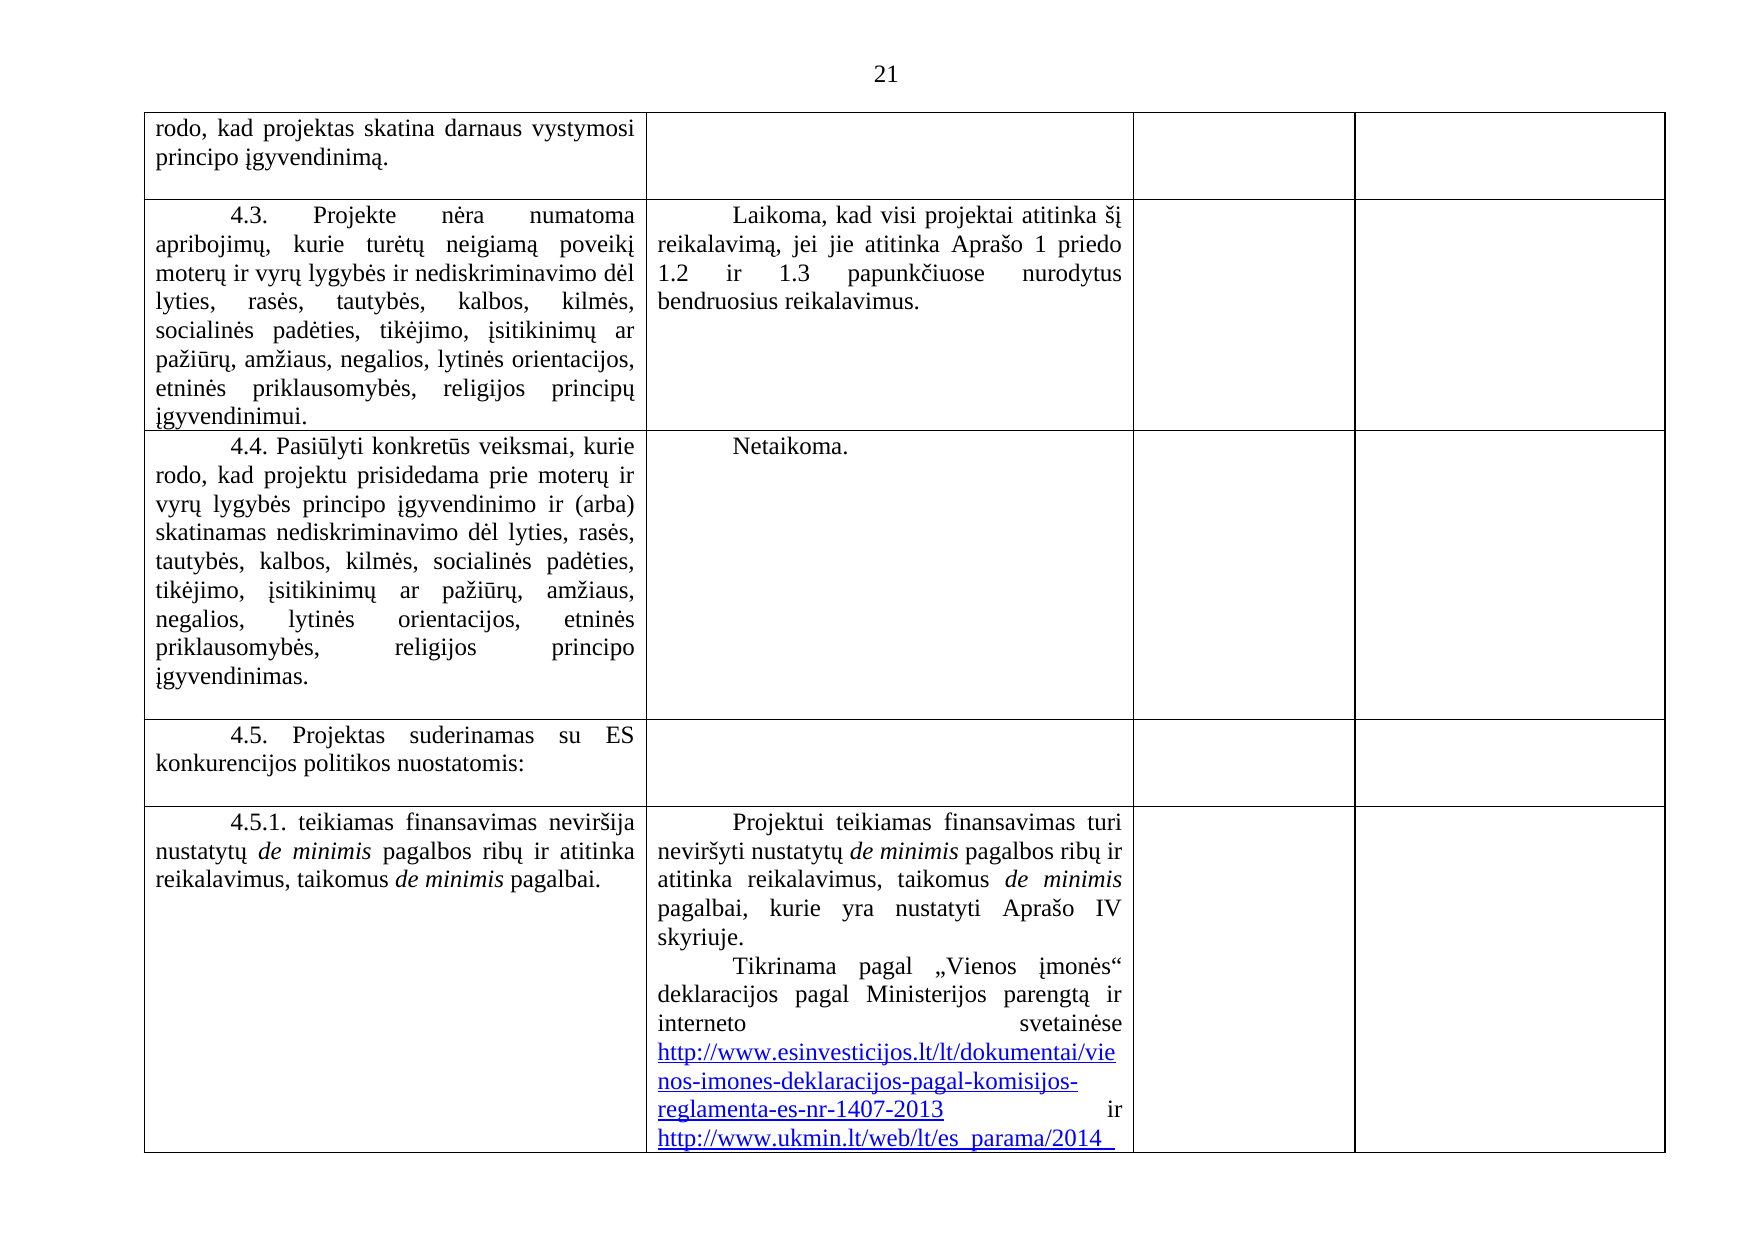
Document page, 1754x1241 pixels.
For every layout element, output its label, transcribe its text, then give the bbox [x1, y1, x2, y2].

table_cell [647, 720, 1133, 806]
table_cell [1356, 431, 1664, 719]
table_cell [1356, 720, 1664, 806]
table_cell [1134, 720, 1354, 806]
table_cell Laikoma, kad visi projektai atitinka šį reikalavimą, jei jie atitinka Aprašo 1 priedo 1.2 ir 1.3 papunkčiuose nurodytus bendruosius reikalavimus. [647, 200, 1133, 430]
table_cell Projektui teikiamas finansavimas turi neviršyti nustatytų de minimis pagalbos ribų ir atitinka reikalavimus, taikomus de minimis pagalbai, kurie yra nustatyti Aprašo IV skyriuje. Tikrinama pagal „Vienos įmonės“ deklaracijos pagal Ministerijos parengtą ir interneto svetainėse http://www.esinvesticijos.lt/lt/dokumentai/vienos-imones-deklaracijos-pagal-komisijos-reglamenta-es-nr-1407-2013 ir http://www.ukmin.lt/web/lt/es_parama/2014_ [647, 807, 1133, 1152]
table_cell [647, 113, 1133, 199]
table_cell 4.5.1. teikiamas finansavimas neviršija nustatytų de minimis pagalbos ribų ir atitinka reikalavimus, taikomus de minimis pagalbai. [145, 807, 646, 1152]
table_cell Netaikoma. [647, 431, 1133, 719]
table_cell [1356, 113, 1664, 199]
table_cell [1134, 200, 1354, 430]
table_cell [1134, 113, 1354, 199]
table_cell 4.5. Projektas suderinamas su ES konkurencijos politikos nuostatomis: [145, 720, 646, 806]
table_cell [1134, 431, 1354, 719]
table_cell 4.3. Projekte nėra numatoma apribojimų, kurie turėtų neigiamą poveikį moterų ir vyrų lygybės ir nediskriminavimo dėl lyties, rasės, tautybės, kalbos, kilmės, socialinės padėties, tikėjimo, įsitikinimų ar pažiūrų, amžiaus, negalios, lytinės orientacijos, etninės priklausomybės, religijos principų įgyvendinimui. [145, 200, 646, 430]
table_cell 4.4. Pasiūlyti konkretūs veiksmai, kurie rodo, kad projektu prisidedama prie moterų ir vyrų lygybės principo įgyvendinimo ir (arba) skatinamas nediskriminavimo dėl lyties, rasės, tautybės, kalbos, kilmės, socialinės padėties, tikėjimo, įsitikinimų ar pažiūrų, amžiaus, negalios, lytinės orientacijos, etninės priklausomybės, religijos principo įgyvendinimas. [145, 431, 646, 719]
table_cell rodo, kad projektas skatina darnaus vystymosi principo įgyvendinimą. [145, 113, 646, 199]
table_cell [1134, 807, 1354, 1152]
table_cell [1356, 807, 1664, 1152]
table_cell [1356, 200, 1664, 430]
